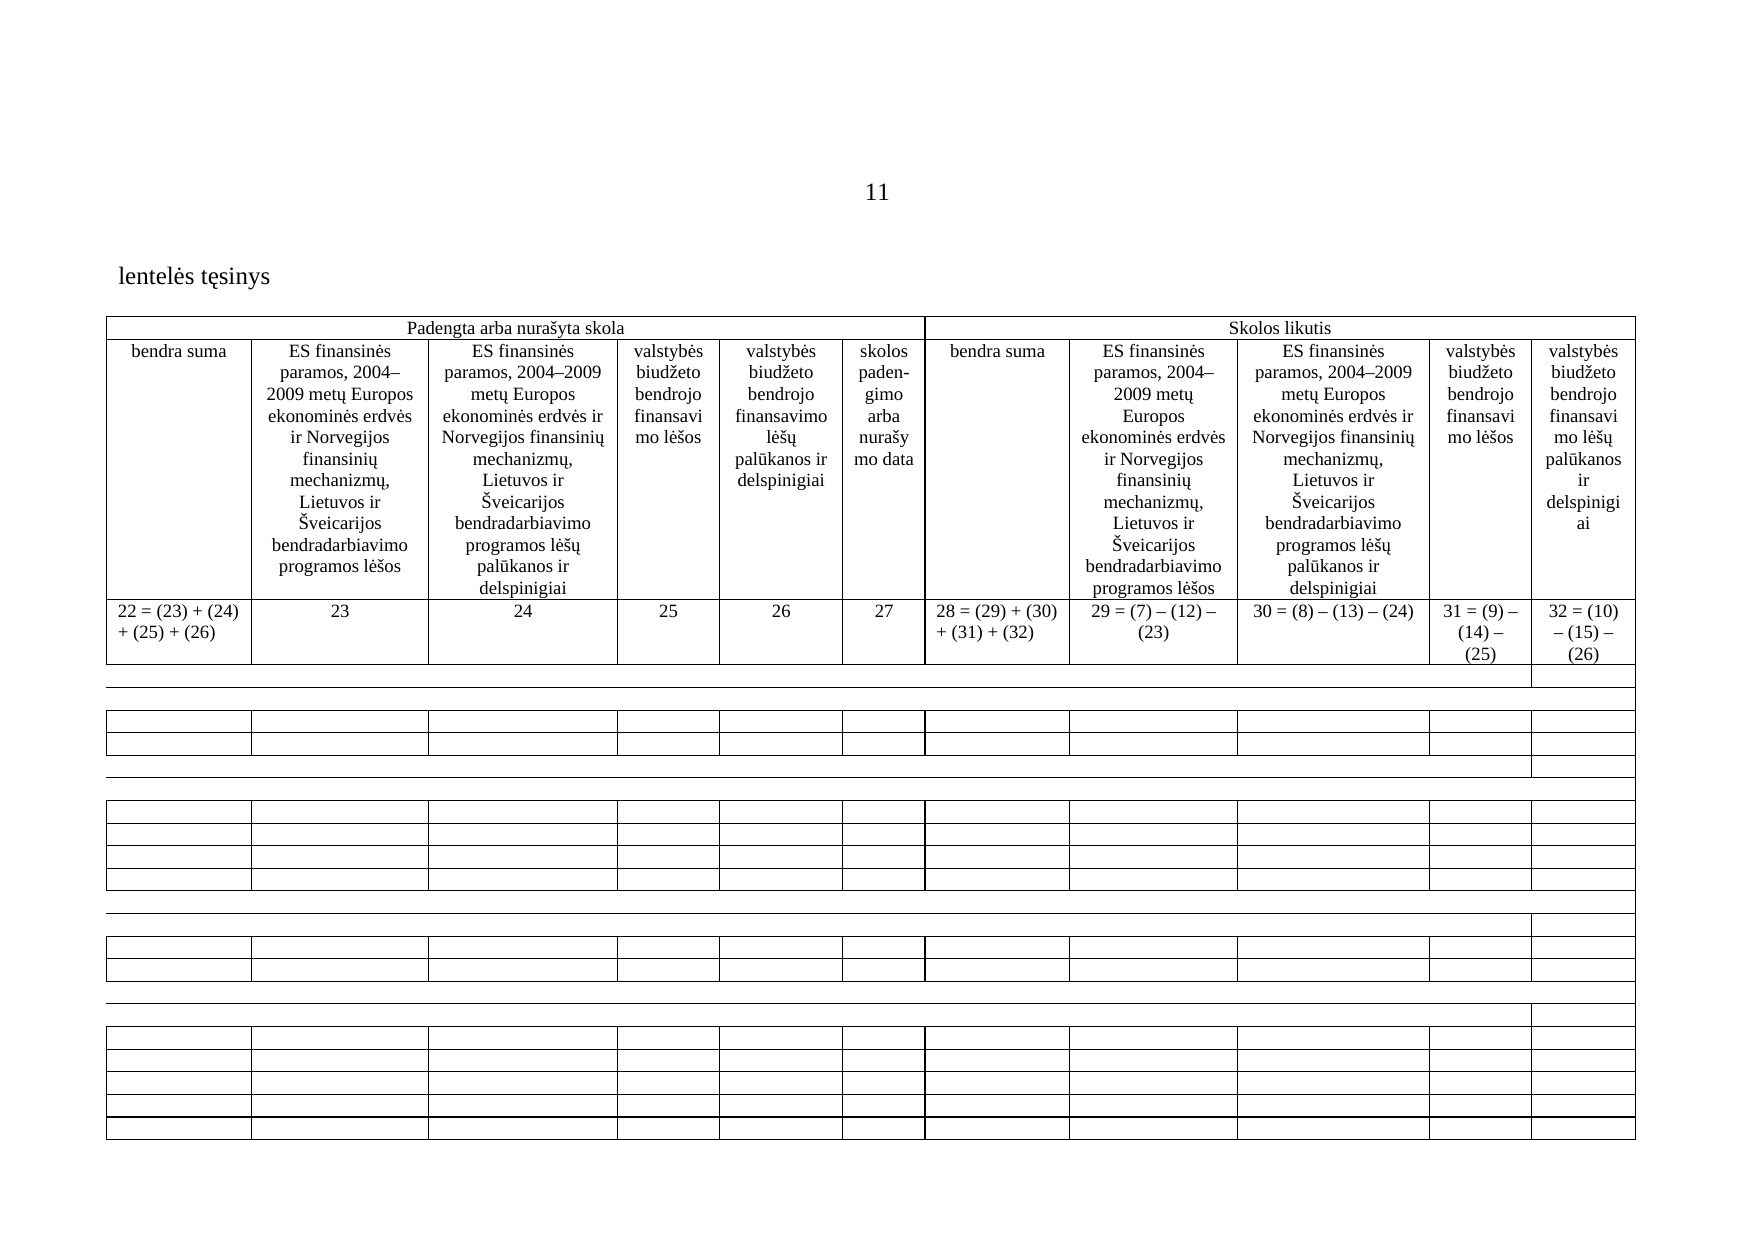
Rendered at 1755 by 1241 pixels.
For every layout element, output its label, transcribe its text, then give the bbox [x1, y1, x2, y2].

table_cell [1070, 824, 1237, 845]
table_cell [1238, 711, 1429, 732]
table_cell [429, 1004, 617, 1026]
table_cell [618, 1072, 719, 1094]
table_cell [1430, 959, 1531, 981]
table_cell [1238, 801, 1429, 822]
table_cell [926, 801, 1069, 822]
table_cell 32 = (10) – (15) –(26) [1532, 600, 1635, 664]
table_cell [429, 1118, 617, 1139]
table_cell [926, 869, 1069, 890]
table_cell [1532, 1027, 1635, 1048]
table_cell [617, 665, 719, 687]
table_cell [1070, 1118, 1237, 1139]
table_cell [1238, 1095, 1429, 1116]
table_cell [429, 891, 617, 913]
table_cell [251, 778, 428, 800]
table_cell [720, 846, 842, 868]
table_cell [1532, 665, 1635, 687]
table_cell [1429, 778, 1532, 800]
table_cell [1532, 733, 1635, 755]
table_cell [252, 869, 428, 890]
table_cell [106, 914, 251, 936]
table_cell [1238, 733, 1429, 755]
table_cell [1070, 891, 1237, 913]
table_cell ES finansinės paramos, 2004–2009 metų Europos ekonominės erdvės ir Norvegijos finansinių mechanizmų, Lietuvos ir Šveicarijos bendradarbiavimo programos lėšų palūkanos ir delspinigiai [429, 340, 617, 598]
table_cell [1070, 1072, 1237, 1094]
table_cell [617, 1004, 719, 1026]
table_cell bendra suma [107, 340, 251, 598]
table_cell [720, 1004, 843, 1026]
table_cell [251, 914, 428, 936]
table_cell [252, 733, 428, 755]
table_cell [1532, 756, 1635, 777]
table_cell [429, 959, 617, 981]
table_cell [1532, 1118, 1635, 1139]
table_cell [251, 891, 428, 913]
table_cell [1070, 801, 1237, 822]
table_cell [1532, 688, 1635, 709]
table_cell [107, 1027, 251, 1048]
table_cell [1429, 1004, 1531, 1026]
table_cell 31 = (9) –(14) – (25) [1430, 600, 1531, 664]
table_cell [106, 665, 251, 687]
table_cell [1070, 982, 1237, 1003]
table_cell [720, 824, 842, 845]
table_cell [1238, 824, 1429, 845]
table_cell 24 [429, 600, 617, 664]
table_cell [720, 688, 843, 709]
table_cell skolos paden-gimo arba nurašymo data [843, 340, 924, 598]
table_cell bendra suma [926, 340, 1069, 598]
table_cell [618, 959, 719, 981]
table_cell [1238, 1027, 1429, 1048]
table_cell [720, 959, 842, 981]
table_cell [926, 824, 1069, 845]
table_cell [720, 869, 842, 890]
table_cell [843, 1095, 924, 1116]
table_cell [252, 959, 428, 981]
table_cell [252, 801, 428, 822]
table_cell [251, 688, 428, 709]
table_cell [1070, 665, 1237, 687]
table_cell [1237, 778, 1429, 800]
table_cell [843, 937, 924, 958]
table_cell [1237, 688, 1429, 709]
table_cell [843, 665, 925, 687]
table_cell [106, 982, 251, 1003]
table_cell 30 = (8) – (13) – (24) [1238, 600, 1429, 664]
table_cell [720, 937, 842, 958]
table_cell [925, 982, 1070, 1003]
table_cell [1238, 1072, 1429, 1094]
table_cell [1429, 982, 1532, 1003]
table_cell 26 [720, 600, 842, 664]
table_cell [618, 733, 719, 755]
table_cell [1430, 801, 1531, 822]
table_cell [252, 824, 428, 845]
table_cell [107, 846, 251, 868]
table_cell [720, 756, 843, 777]
table_cell [252, 1050, 428, 1071]
table_cell [1070, 778, 1237, 800]
table_cell [925, 756, 1070, 777]
table_cell [843, 914, 925, 936]
table_cell [107, 959, 251, 981]
table_cell [251, 756, 428, 777]
table_cell [1430, 1072, 1531, 1094]
table_cell [720, 982, 843, 1003]
table_cell [926, 1072, 1069, 1094]
table_cell [1532, 778, 1635, 800]
table_cell [926, 1050, 1069, 1071]
table_cell [107, 801, 251, 822]
table_cell [106, 891, 251, 913]
table_cell [107, 1095, 251, 1116]
table_cell [429, 733, 617, 755]
table_cell 29 = (7) – (12) – (23) [1070, 600, 1237, 664]
table_cell ES finansinės paramos, 2004–2009 metų Europos ekonominės erdvės ir Norvegijos finansinių mechanizmų, Lietuvos ir Šveicarijos bendradarbiavimo programos lėšos [1070, 340, 1237, 598]
table_cell [1532, 801, 1635, 822]
table_cell [107, 869, 251, 890]
table_cell [1532, 937, 1635, 958]
table_cell [429, 914, 617, 936]
table_cell [1429, 665, 1531, 687]
table_cell [1430, 1027, 1531, 1048]
table_cell [843, 711, 924, 732]
table_cell [107, 711, 251, 732]
table_cell [925, 1004, 1070, 1026]
table_cell [1532, 1095, 1635, 1116]
table_cell [617, 688, 719, 709]
table_cell [252, 846, 428, 868]
table_cell [618, 1095, 719, 1116]
table_cell valstybės biudžeto bendrojo finansavimo lėšų palūkanos ir delspinigiai [720, 340, 842, 598]
table_cell [720, 711, 842, 732]
table_cell [618, 1050, 719, 1071]
table_cell [925, 914, 1070, 936]
table_cell [618, 1027, 719, 1048]
table_cell [843, 1050, 924, 1071]
table_cell [1070, 914, 1237, 936]
table_cell [843, 891, 925, 913]
table_cell [720, 914, 843, 936]
table_cell [1429, 891, 1532, 913]
table_cell [843, 959, 924, 981]
table_cell [1532, 914, 1635, 936]
table_cell [617, 756, 719, 777]
table_cell [843, 778, 925, 800]
table_cell [926, 959, 1069, 981]
table_cell [1429, 756, 1531, 777]
table_cell [1430, 1050, 1531, 1071]
table_cell [429, 1050, 617, 1071]
table_cell [252, 1072, 428, 1094]
table_cell [1070, 756, 1237, 777]
table_cell [1070, 1004, 1237, 1026]
table_cell [720, 801, 842, 822]
table_cell [1237, 665, 1429, 687]
table_cell 25 [618, 600, 719, 664]
table_cell [1532, 824, 1635, 845]
table_cell [843, 801, 924, 822]
table_cell [429, 846, 617, 868]
table_cell [617, 914, 719, 936]
table_cell [720, 778, 843, 800]
table_cell [926, 711, 1069, 732]
table_cell [720, 1072, 842, 1094]
table_cell [107, 1072, 251, 1094]
table_cell [720, 1027, 842, 1048]
table_cell [1238, 937, 1429, 958]
table_cell [618, 801, 719, 822]
table_cell [1070, 688, 1237, 709]
table_header Padengta arba nurašyta skola [107, 317, 924, 339]
table_cell [720, 665, 843, 687]
table_cell [926, 1095, 1069, 1116]
table_cell [251, 665, 428, 687]
table_cell [1429, 914, 1531, 936]
table_cell [1429, 688, 1532, 709]
table_cell [1237, 756, 1429, 777]
table_cell [1532, 982, 1635, 1003]
table_cell [429, 688, 617, 709]
table_cell [1532, 711, 1635, 732]
table_cell [1070, 1050, 1237, 1071]
table_cell [720, 891, 843, 913]
table_cell [1430, 1095, 1531, 1116]
table_cell [1238, 959, 1429, 981]
table_cell [843, 688, 925, 709]
table_cell 23 [252, 600, 428, 664]
table_cell [843, 1004, 925, 1026]
table_cell [618, 937, 719, 958]
table_cell [1070, 937, 1237, 958]
table_cell [1532, 959, 1635, 981]
table_cell [429, 756, 617, 777]
table_cell [1238, 869, 1429, 890]
table_cell [1430, 846, 1531, 868]
table_cell [1430, 1118, 1531, 1139]
table_cell [107, 733, 251, 755]
table_cell [106, 688, 251, 709]
table_cell [926, 1027, 1069, 1048]
table_cell [429, 665, 617, 687]
table_cell [1070, 711, 1237, 732]
table_cell [1070, 869, 1237, 890]
table_cell [252, 1027, 428, 1048]
table_cell 22 = (23) + (24) + (25) + (26) [107, 600, 251, 664]
table_cell [617, 778, 719, 800]
table_cell [843, 1118, 924, 1139]
text lentelės tęsinys [118, 261, 1636, 290]
table_cell [429, 824, 617, 845]
table_cell [429, 1027, 617, 1048]
table_cell [1430, 711, 1531, 732]
table_cell [107, 824, 251, 845]
table_cell [1532, 846, 1635, 868]
table_cell [925, 688, 1070, 709]
table_cell [926, 1118, 1069, 1139]
table_cell [429, 937, 617, 958]
table_cell [1237, 914, 1429, 936]
table_cell [252, 937, 428, 958]
table_cell [1070, 846, 1237, 868]
table_cell [429, 982, 617, 1003]
table_cell [1238, 846, 1429, 868]
table_cell valstybės biudžeto bendrojo finansavimo lėšų palūkanos ir delspinigiai [1532, 340, 1635, 598]
table_cell [617, 891, 719, 913]
table_cell [618, 869, 719, 890]
table_cell [843, 982, 925, 1003]
table_cell [429, 1072, 617, 1094]
table_cell [1070, 959, 1237, 981]
table_cell [1532, 1072, 1635, 1094]
table_cell [720, 733, 842, 755]
table_cell [1430, 937, 1531, 958]
table_cell [1237, 891, 1429, 913]
table_cell [1070, 1027, 1237, 1048]
table_cell [618, 824, 719, 845]
table_cell [1532, 1004, 1635, 1026]
table_cell 27 [843, 600, 924, 664]
table_cell [107, 937, 251, 958]
table_cell [107, 1118, 251, 1139]
table_cell [843, 869, 924, 890]
table_cell [843, 733, 924, 755]
table_cell [843, 1072, 924, 1094]
table_cell [252, 1118, 428, 1139]
table_cell valstybės biudžeto bendrojo finansavimo lėšos [618, 340, 719, 598]
table_cell [106, 756, 251, 777]
table_cell [1237, 982, 1429, 1003]
table_cell [429, 711, 617, 732]
table_cell [429, 1095, 617, 1116]
table_cell [925, 778, 1070, 800]
table_cell valstybės biudžeto bendrojo finansavimo lėšos [1430, 340, 1531, 598]
table_cell [843, 846, 924, 868]
table_cell [617, 982, 719, 1003]
table_cell 28 = (29) + (30) + (31) + (32) [926, 600, 1069, 664]
table_cell [843, 824, 924, 845]
table_cell [252, 711, 428, 732]
table_cell [107, 1050, 251, 1071]
table_cell [1532, 1050, 1635, 1071]
table_cell [925, 891, 1070, 913]
table_cell [252, 1095, 428, 1116]
table_cell [429, 778, 617, 800]
table_cell [1430, 869, 1531, 890]
table_cell [618, 846, 719, 868]
table_cell [1430, 824, 1531, 845]
table_cell [720, 1118, 842, 1139]
table_cell [926, 937, 1069, 958]
table_cell [1070, 733, 1237, 755]
table_cell [106, 778, 251, 800]
table_header Skolos likutis [926, 317, 1635, 339]
table_cell [926, 733, 1069, 755]
table_cell [1237, 1004, 1429, 1026]
table_cell ES finansinės paramos, 2004–2009 metų Europos ekonominės erdvės ir Norvegijos finansinių mechanizmų, Lietuvos ir Šveicarijos bendradarbiavimo programos lėšos [252, 340, 428, 598]
table_cell [1238, 1050, 1429, 1071]
table_cell [1532, 869, 1635, 890]
table_cell [618, 711, 719, 732]
table_cell [925, 665, 1070, 687]
table_cell [720, 1050, 842, 1071]
table_cell [618, 1118, 719, 1139]
table_cell [720, 1095, 842, 1116]
table_cell [1430, 733, 1531, 755]
table_cell [926, 846, 1069, 868]
table_cell [1532, 891, 1635, 913]
table_cell [106, 1004, 251, 1026]
table_cell [843, 756, 925, 777]
table_cell [251, 982, 428, 1003]
table_cell [429, 801, 617, 822]
table_cell [1070, 1095, 1237, 1116]
table_cell ES finansinės paramos, 2004–2009 metų Europos ekonominės erdvės ir Norvegijos finansinių mechanizmų, Lietuvos ir Šveicarijos bendradarbiavimo programos lėšų palūkanos ir delspinigiai [1238, 340, 1429, 598]
table_cell [251, 1004, 428, 1026]
table_cell [429, 869, 617, 890]
table_cell [1238, 1118, 1429, 1139]
table_cell [843, 1027, 924, 1048]
